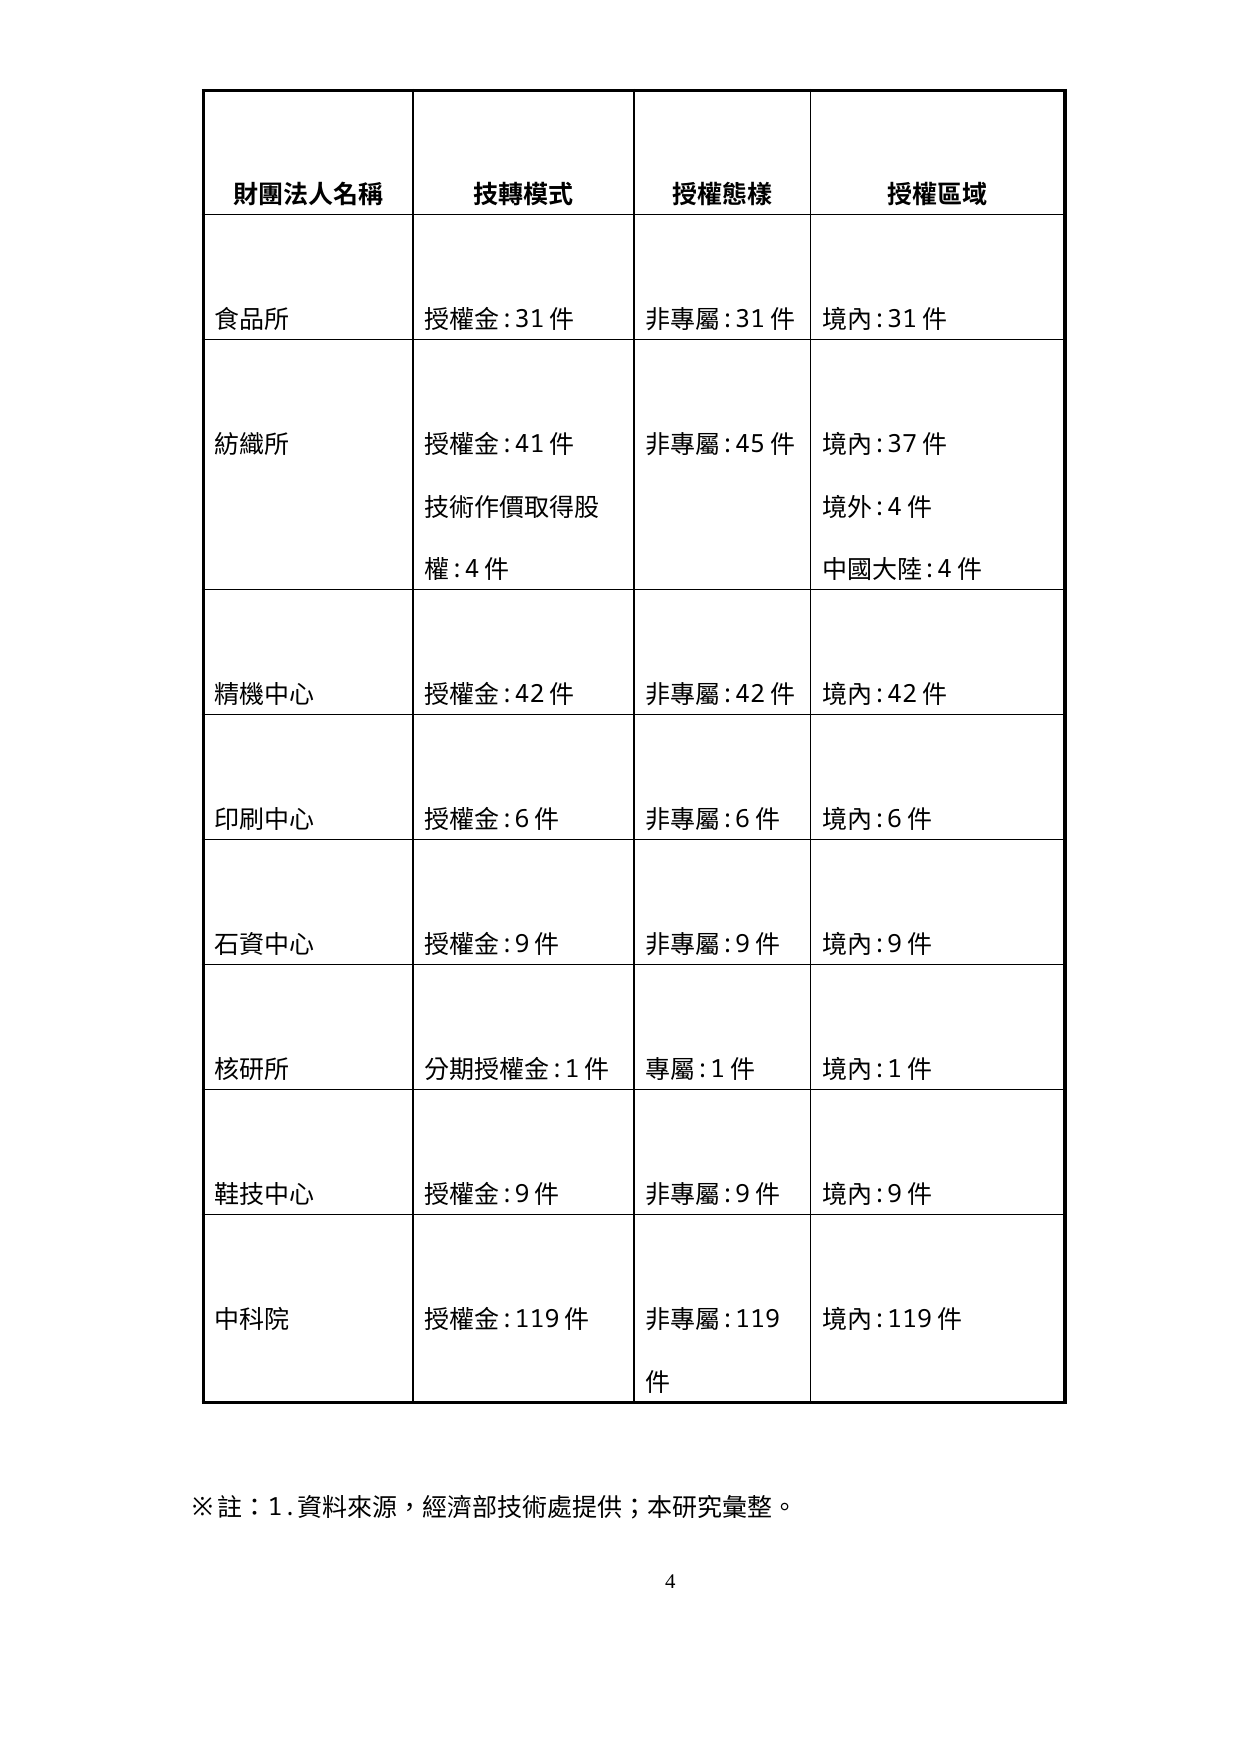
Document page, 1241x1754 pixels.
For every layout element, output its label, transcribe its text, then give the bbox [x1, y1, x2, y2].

table_cell 精機中心 [205, 590, 412, 714]
table_cell 境內:1件 [811, 965, 1063, 1089]
table_cell 非專屬:9件 [635, 1090, 810, 1214]
table_cell 非專屬:119件 [635, 1215, 810, 1401]
table_cell 非專屬:42件 [635, 590, 810, 714]
table_cell 紡織所 [205, 340, 412, 589]
table_cell 印刷中心 [205, 715, 412, 839]
table_header 授權區域 [811, 92, 1063, 214]
table_header 財團法人名稱 [205, 92, 412, 214]
table_cell 境內:42件 [811, 590, 1063, 714]
table_header 授權態樣 [635, 92, 810, 214]
table_cell 授權金:41件 技術作價取得股權:4件 [414, 340, 633, 589]
table_cell 非專屬:45件 [635, 340, 810, 589]
table_cell 分期授權金:1件 [414, 965, 633, 1089]
table_cell 境內:6件 [811, 715, 1063, 839]
text ※註：1.資料來源，經濟部技術處提供；本研究彙整。 [187, 1464, 1053, 1526]
table_cell 境內:31件 [811, 215, 1063, 339]
table_cell 非專屬:31件 [635, 215, 810, 339]
table_cell 境內:37件 境外:4件 中國大陸:4件 [811, 340, 1063, 589]
table_cell 專屬:1件 [635, 965, 810, 1089]
table_cell 境內:9件 [811, 840, 1063, 964]
table_cell 授權金:9件 [414, 840, 633, 964]
table_cell 非專屬:6件 [635, 715, 810, 839]
table_header 技轉模式 [414, 92, 633, 214]
table_cell 石資中心 [205, 840, 412, 964]
table_cell 非專屬:9件 [635, 840, 810, 964]
table_cell 授權金:6件 [414, 715, 633, 839]
table_cell 境內:9件 [811, 1090, 1063, 1214]
table_cell 授權金:31件 [414, 215, 633, 339]
table_cell 食品所 [205, 215, 412, 339]
table_cell 中科院 [205, 1215, 412, 1401]
table_cell 授權金:9件 [414, 1090, 633, 1214]
table_cell 授權金:42件 [414, 590, 633, 714]
table_cell 授權金:119件 [414, 1215, 633, 1401]
table_cell 境內:119件 [811, 1215, 1063, 1401]
table_cell 核研所 [205, 965, 412, 1089]
table_cell 鞋技中心 [205, 1090, 412, 1214]
